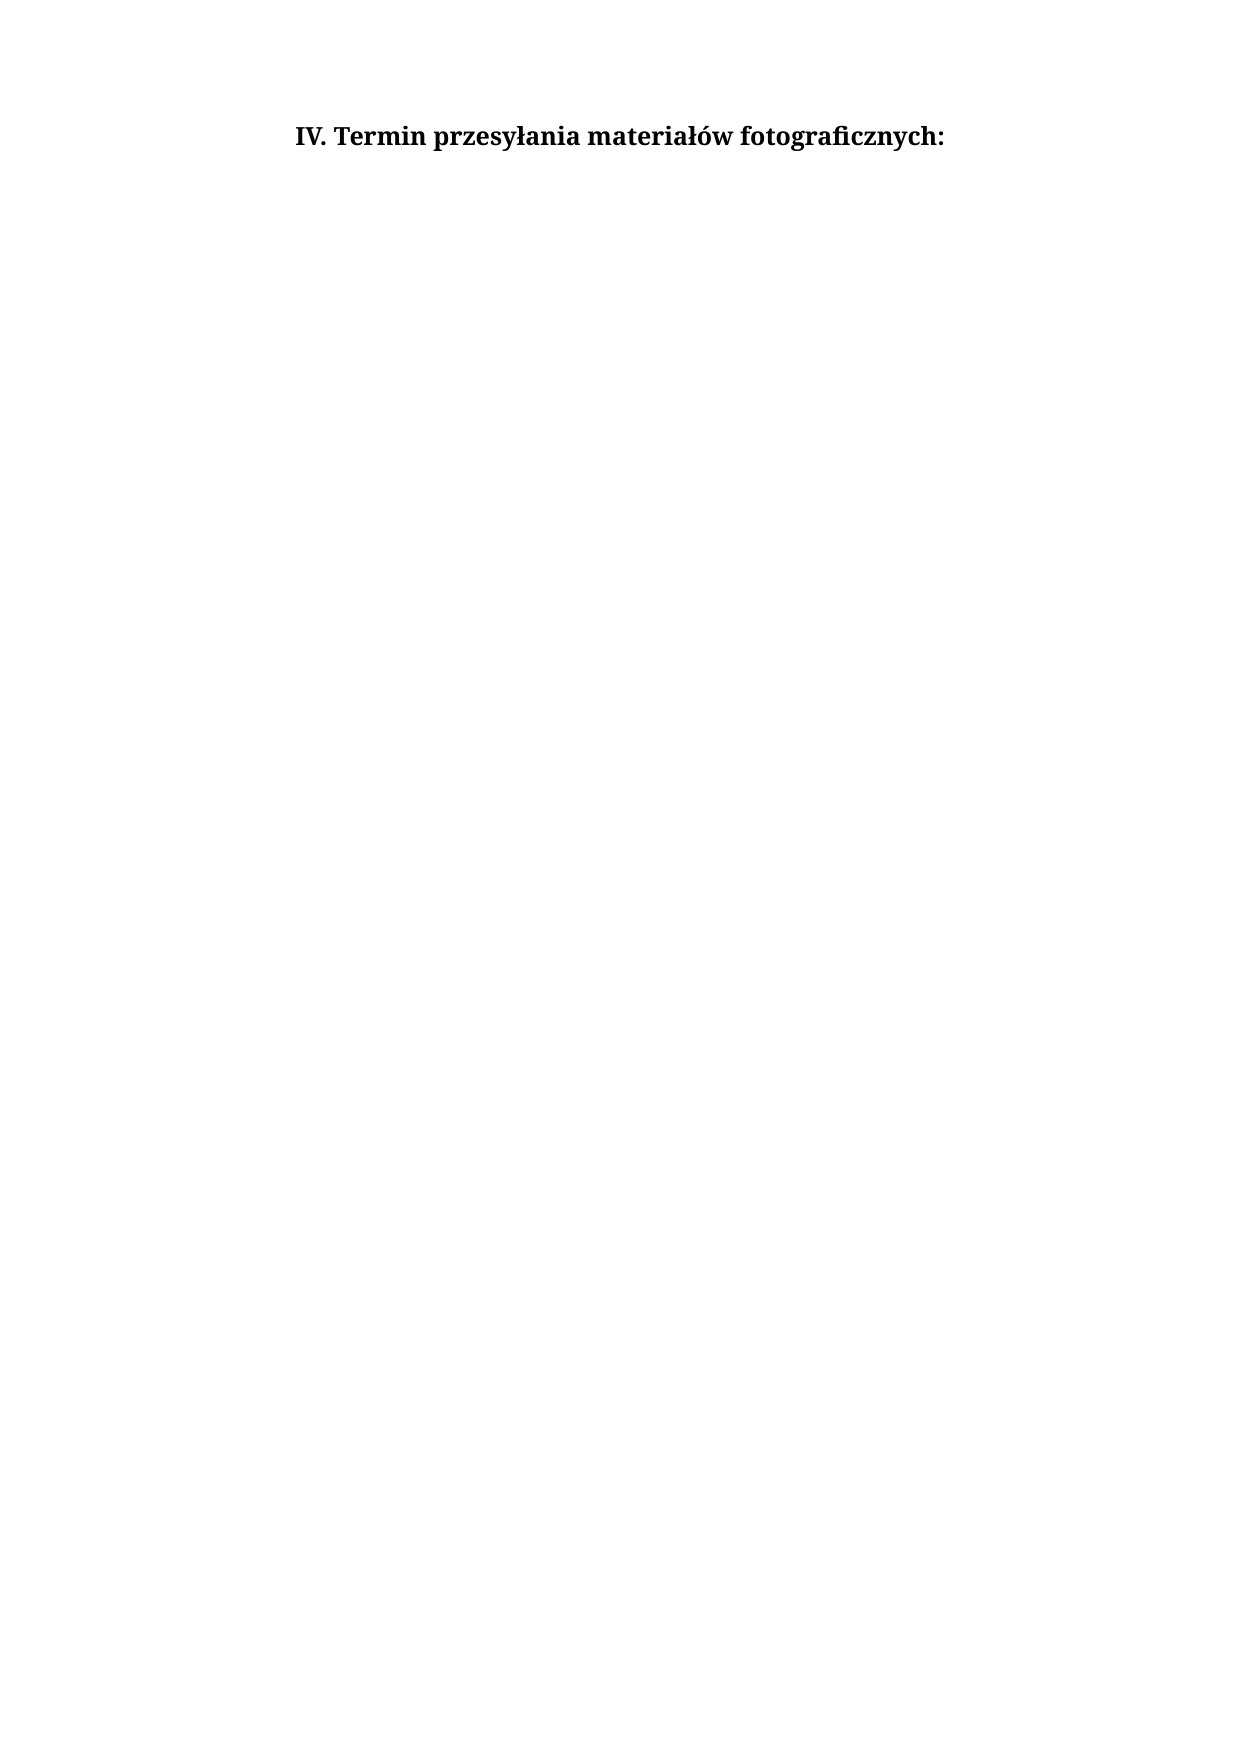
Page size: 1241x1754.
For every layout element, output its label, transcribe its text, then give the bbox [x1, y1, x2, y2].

text IV. Termin przesyłania materiałów fotograficznych: [118, 118, 1122, 152]
